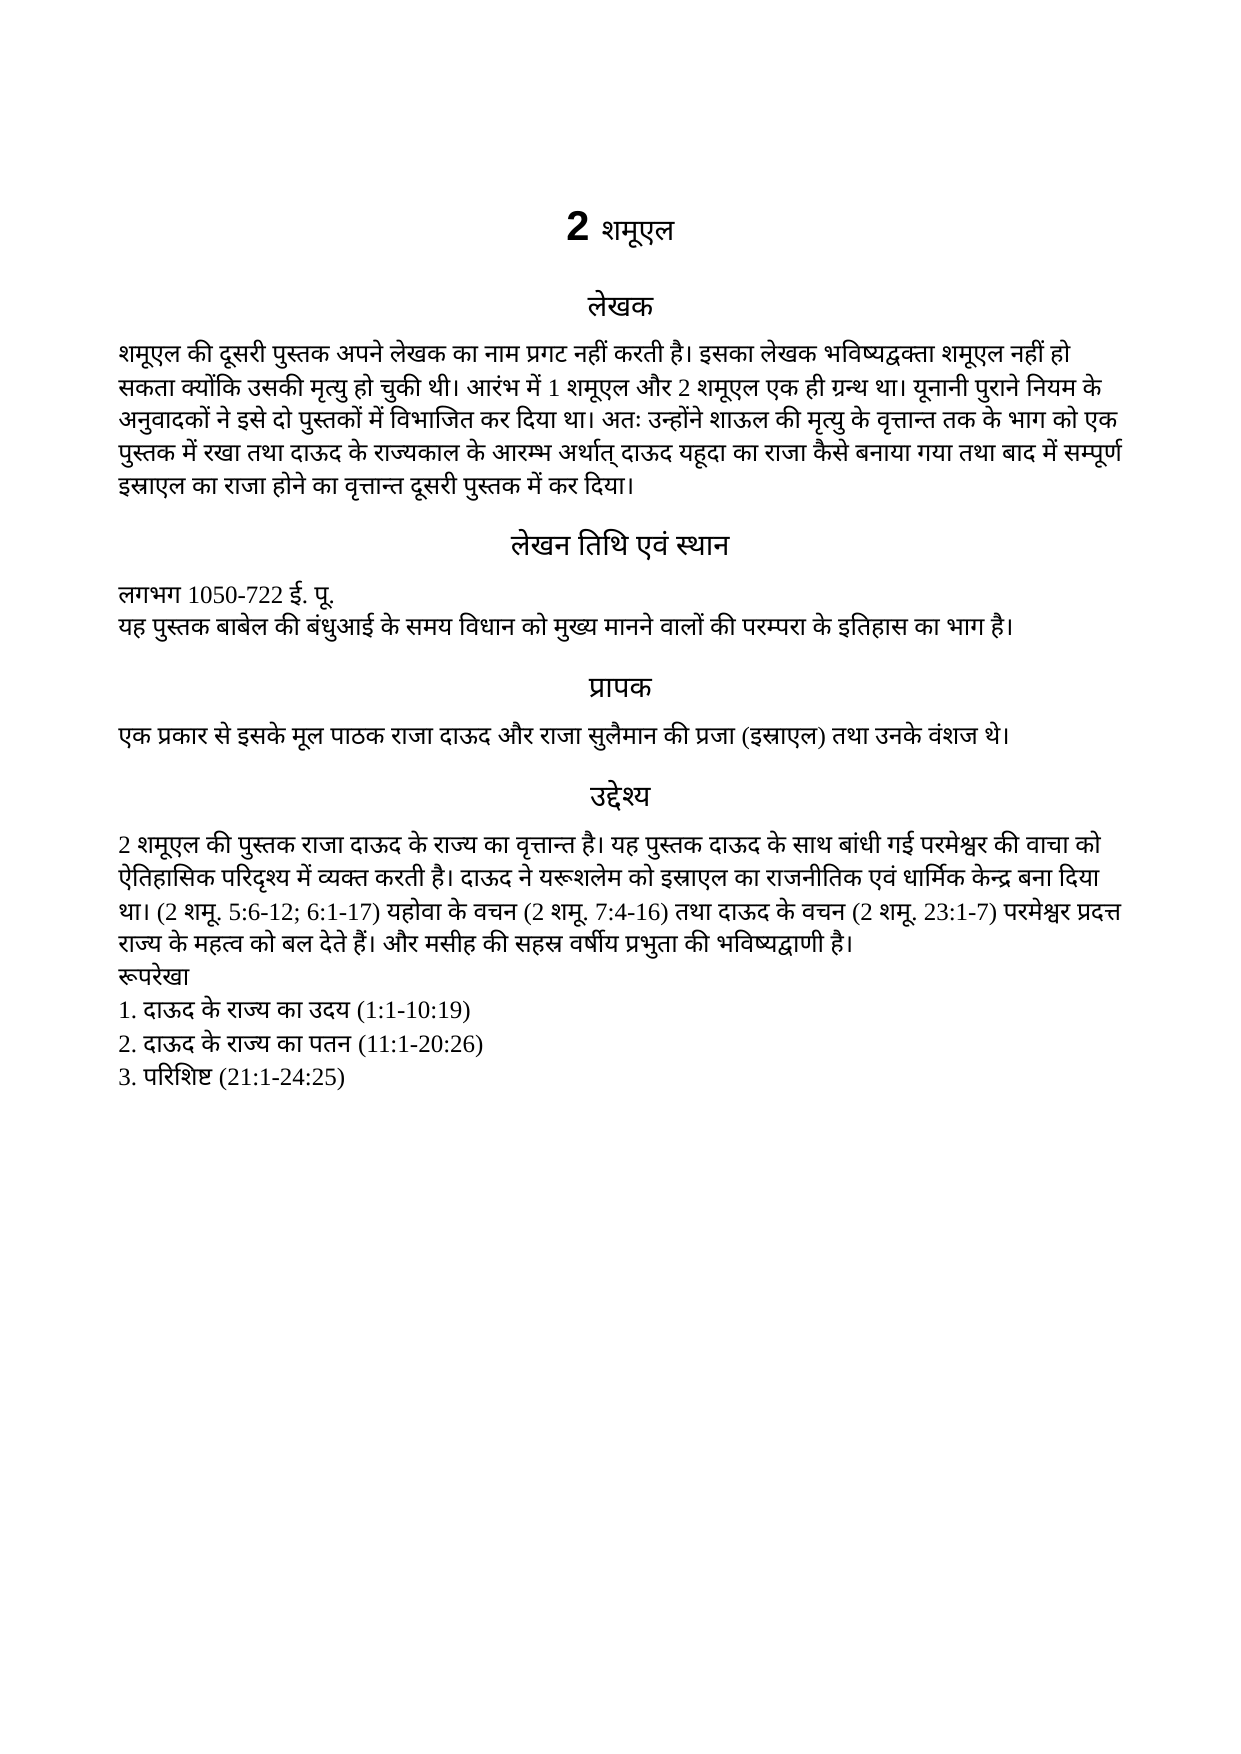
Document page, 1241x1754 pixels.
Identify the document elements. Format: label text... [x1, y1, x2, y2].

subtitle लेखक [118, 290, 1122, 328]
subtitle उद्देश्य [118, 780, 1122, 818]
text 2 शमूएल की पुस्तक राजा दाऊद के राज्य का वृत्तान्त है। यह पुस्तक दाऊद के साथ बांधी गई परमेश्वर की वाचा को ऐतिहासिक परिदृश्य में व्यक्त करती है। दाऊद ने यरूशलेम को इस्राएल का राजनीतिक एवं धार्मिक केन्द्र बना दिया था। (2 शमू. 5:6-12; 6:1-17) यहोवा के वचन (2 शमू. 7:4-16) तथा दाऊद के वचन (2 शमू. 23:1-7) परमेश्वर प्रदत्त राज्य के महत्व को बल देते हैं। और मसीह की सहस्र वर्षीय प्रभुता की भविष्यद्वाणी है। [118, 831, 1122, 963]
text एक प्रकार से इसके मूल पाठक राजा दाऊद और राजा सुलैमान की प्रजा (इस्राएल) तथा उनके वंशज थे। [118, 721, 1122, 755]
subtitle प्रापक [118, 671, 1122, 709]
text यह पुस्तक बाबेल की बंधुआई के समय विधान को मुख्य मानने वालों की परम्परा के इतिहास का भाग है। [118, 613, 1122, 646]
title 2 शमूएल [118, 201, 1122, 252]
text 2. दाऊद के राज्य का पतन (11:1-20:26) [118, 1029, 1122, 1062]
title रूपरेखा [118, 963, 1122, 995]
text 1. दाऊद के राज्य का उदय (1:1-10:19) [118, 995, 1122, 1029]
subtitle लेखन तिथि एवं स्थान [118, 529, 1122, 567]
text शमूएल की दूसरी पुस्तक अपने लेखक का नाम प्रगट नहीं करती है। इसका लेखक भविष्यद्वक्ता शमूएल नहीं हो सकता क्योंकि उसकी मृत्यु हो चुकी थी। आरंभ में 1 शमूएल और 2 शमूएल एक ही ग्रन्थ था। यूनानी पुराने नियम के अनुवादकों ने इसे दो पुस्तकों में विभाजित कर दिया था। अतः उन्होंने शाऊल की मृत्यु के वृत्तान्त तक के भाग को एक पुस्तक में रखा तथा दाऊद के राज्यकाल के आरम्भ अर्थात् दाऊद यहूदा का राजा कैसे बनाया गया तथा बाद में सम्पूर्ण इस्राएल का राजा होने का वृत्तान्त दूसरी पुस्तक में कर दिया। [118, 340, 1122, 504]
text लगभग 1050-722 ई. पू. [118, 580, 1122, 613]
text 3. परिशिष्ट (21:1-24:25) [118, 1062, 1122, 1096]
